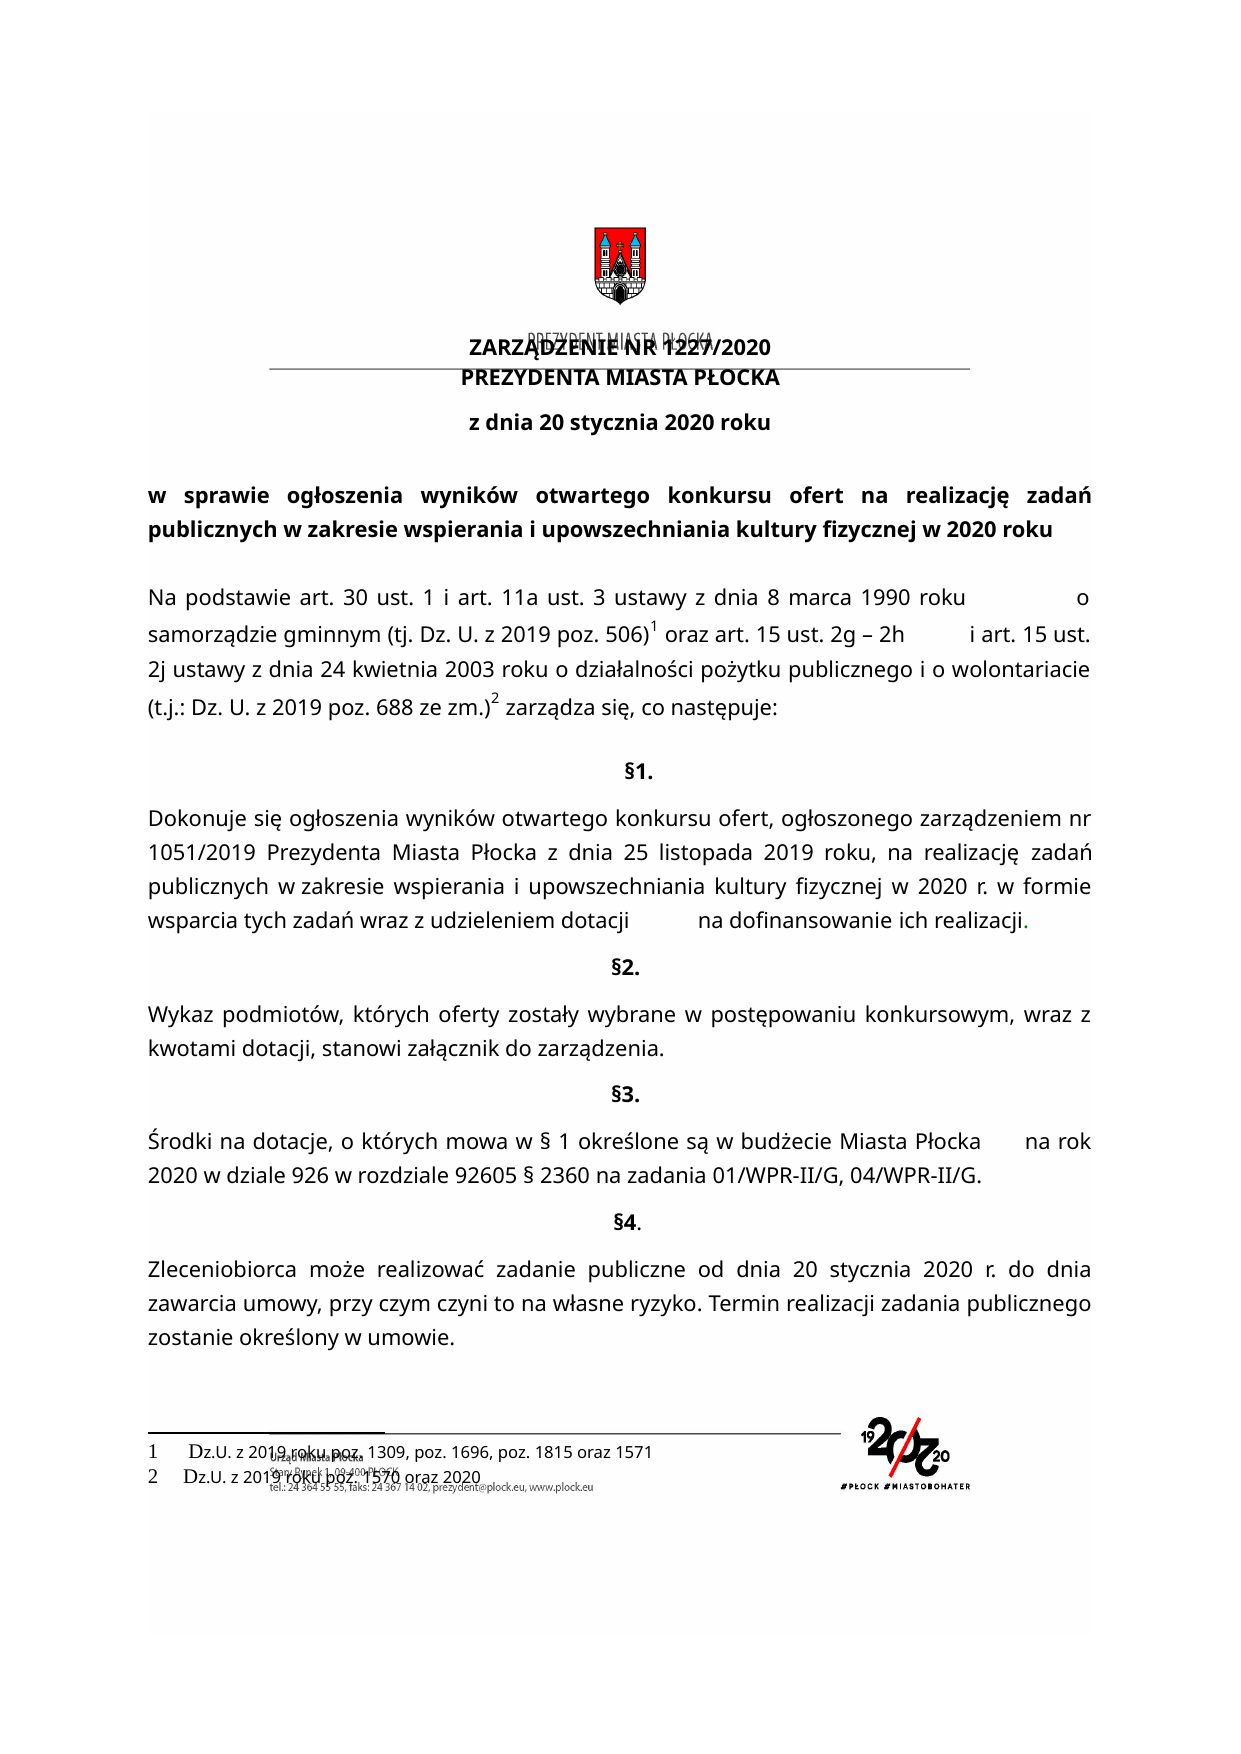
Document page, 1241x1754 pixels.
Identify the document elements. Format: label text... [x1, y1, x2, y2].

picture [147, 492, 1093, 916]
text Dokonuje się ogłoszenia wyników otwartego konkursu ofert, ogłoszonego zarządzeniem nr 1051/2019 Prezydenta Miasta Płocka z dnia 25 listopada 2019 roku, na realizację zadań publicznych w zakresie wspierania i upowszechniania kultury fizycznej w 2020 r. w formie wsparcia tych zadań wraz z udzieleniem dotacji na dofinansowanie ich realizacji. [148, 803, 1093, 935]
text PREZYDENTA MIASTA PŁOCKA [148, 362, 1093, 392]
text §3. [158, 1079, 1093, 1109]
picture [147, 1007, 1093, 1636]
text z dnia 20 stycznia 2020 roku [148, 407, 1093, 436]
text Na podstawie art. 30 ust. 1 i art. 11a ust. 3 ustawy z dnia 8 marca 1990 roku o samorządzie gminnym (tj. Dz. U. z 2019 poz. 506) oraz art. 15 ust. 2g – 2h i art. 15 ust. 2j ustawy z dnia 24 kwietnia 2003 roku o działalności pożytku publicznego i o wolontariacie (t.j.: Dz. U. z 2019 poz. 688 ze zm.) zarządza się, co następuje: [148, 581, 1093, 722]
text Dz.U. z 2019 roku poz. 1309, poz. 1696, poz. 1815 oraz 1571 [148, 1439, 1093, 1464]
text Wykaz podmiotów, których oferty zostały wybrane w postępowaniu konkursowym, wraz z kwotami dotacji, stanowi załącznik do zarządzenia. [148, 999, 1093, 1063]
text Dz.U. z 2019 roku poz. 1570 oraz 2020 [148, 1464, 1093, 1488]
text §4. [162, 1207, 1093, 1237]
text Zleceniobiorca może realizować zadanie publiczne od dnia 20 stycznia 2020 r. do dnia zawarcia umowy, przy czym czyni to na własne ryzyko. Termin realizacji zadania publicznego zostanie określony w umowie. [148, 1254, 1093, 1352]
text w sprawie ogłoszenia wyników otwartego konkursu ofert na realizację zadań publicznych w zakresie wspierania i upowszechniania kultury fizycznej w 2020 roku [148, 480, 1093, 544]
subtitle ZARZĄDZENIE NR 1227/2020 [148, 332, 1093, 362]
text Środki na dotacje, o których mowa w § 1 określone są w budżecie Miasta Płocka na rok 2020 w dziale 926 w rozdziale 92605 § 2360 na zadania 01/WPR-II/G, 04/WPR-II/G. [148, 1126, 1093, 1190]
text §1. [185, 756, 1093, 786]
picture [147, 917, 1093, 1006]
text §2. [158, 952, 1093, 982]
picture [147, 112, 1093, 491]
